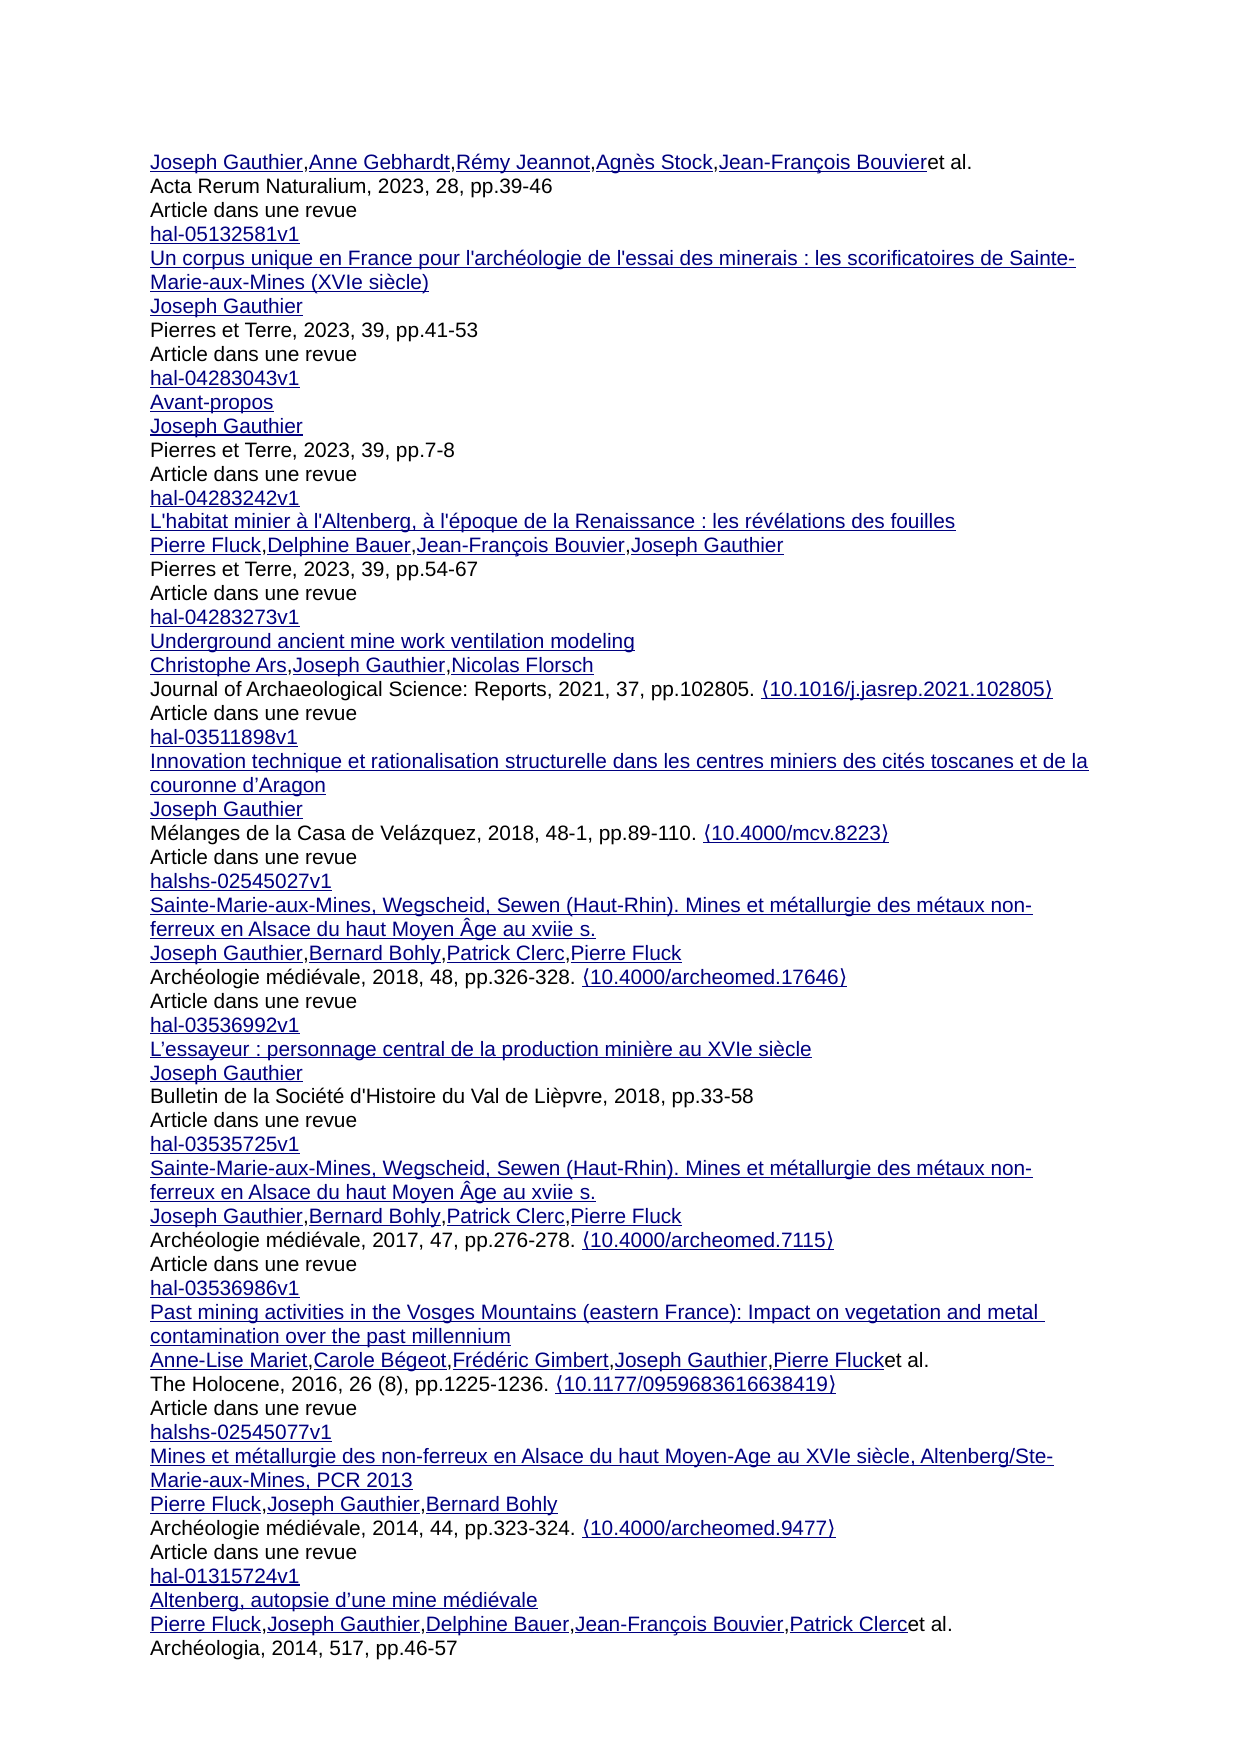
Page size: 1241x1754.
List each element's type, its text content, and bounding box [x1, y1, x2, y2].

table_cell Sainte-Marie-aux-Mines, Wegscheid, Sewen (Haut-Rhin). Mines et métallurgie des métaux non-ferreux en Alsace du haut Moyen Âge au xviie s. Joseph Gauthier,Bernard Bohly,Patrick Clerc,Pierre Fluck Archéologie médiévale, 2017, 47, pp.276-278. ⟨10.4000/archeomed.7115⟩ Article dans une revue hal-03536986v1 [150, 1156, 1090, 1300]
table_cell Altenberg, autopsie d’une mine médiévale Pierre Fluck,Joseph Gauthier,Delphine Bauer,Jean-François Bouvier,Patrick Clercet al. Archéologia, 2014, 517, pp.46-57 [150, 1588, 1090, 1659]
table_cell Joseph Gauthier,Anne Gebhardt,Rémy Jeannot,Agnès Stock,Jean-François Bouvieret al. Acta Rerum Naturalium, 2023, 28, pp.39-46 Article dans une revue hal-05132581v1 [150, 150, 1090, 246]
table_cell Past mining activities in the Vosges Mountains (eastern France): Impact on vegetation and metal contamination over the past millennium Anne-Lise Mariet,Carole Bégeot,Frédéric Gimbert,Joseph Gauthier,Pierre Flucket al. The Holocene, 2016, 26 (8), pp.1225-1236. ⟨10.1177/0959683616638419⟩ Article dans une revue halshs-02545077v1 [150, 1300, 1090, 1444]
table_cell Innovation technique et rationalisation structurelle dans les centres miniers des cités toscanes et de la couronne d’Aragon Joseph Gauthier Mélanges de la Casa de Velázquez, 2018, 48-1, pp.89-110. ⟨10.4000/mcv.8223⟩ Article dans une revue halshs-02545027v1 [150, 749, 1090, 893]
table_cell Un corpus unique en France pour l'archéologie de l'essai des minerais : les scorificatoires de Sainte-Marie-aux-Mines (XVIe siècle) Joseph Gauthier Pierres et Terre, 2023, 39, pp.41-53 Article dans une revue hal-04283043v1 [150, 246, 1090, 389]
table_cell Avant-propos Joseph Gauthier Pierres et Terre, 2023, 39, pp.7-8 Article dans une revue hal-04283242v1 [150, 390, 1090, 509]
table_cell Sainte-Marie-aux-Mines, Wegscheid, Sewen (Haut-Rhin). Mines et métallurgie des métaux non-ferreux en Alsace du haut Moyen Âge au xviie s. Joseph Gauthier,Bernard Bohly,Patrick Clerc,Pierre Fluck Archéologie médiévale, 2018, 48, pp.326-328. ⟨10.4000/archeomed.17646⟩ Article dans une revue hal-03536992v1 [150, 893, 1090, 1036]
table_cell L’essayeur : personnage central de la production minière au XVIe siècle Joseph Gauthier Bulletin de la Société d'Histoire du Val de Lièpvre, 2018, pp.33-58 Article dans une revue hal-03535725v1 [150, 1036, 1090, 1156]
table_cell Mines et métallurgie des non-ferreux en Alsace du haut Moyen-Age au XVIe siècle, Altenberg/Ste-Marie-aux-Mines, PCR 2013 Pierre Fluck,Joseph Gauthier,Bernard Bohly Archéologie médiévale, 2014, 44, pp.323-324. ⟨10.4000/archeomed.9477⟩ Article dans une revue hal-01315724v1 [150, 1444, 1090, 1587]
table_cell Underground ancient mine work ventilation modeling Christophe Ars,Joseph Gauthier,Nicolas Florsch Journal of Archaeological Science: Reports, 2021, 37, pp.102805. ⟨10.1016/j.jasrep.2021.102805⟩ Article dans une revue hal-03511898v1 [150, 629, 1090, 749]
table_cell L'habitat minier à l'Altenberg, à l'époque de la Renaissance : les révélations des fouilles Pierre Fluck,Delphine Bauer,Jean-François Bouvier,Joseph Gauthier Pierres et Terre, 2023, 39, pp.54-67 Article dans une revue hal-04283273v1 [150, 509, 1090, 629]
